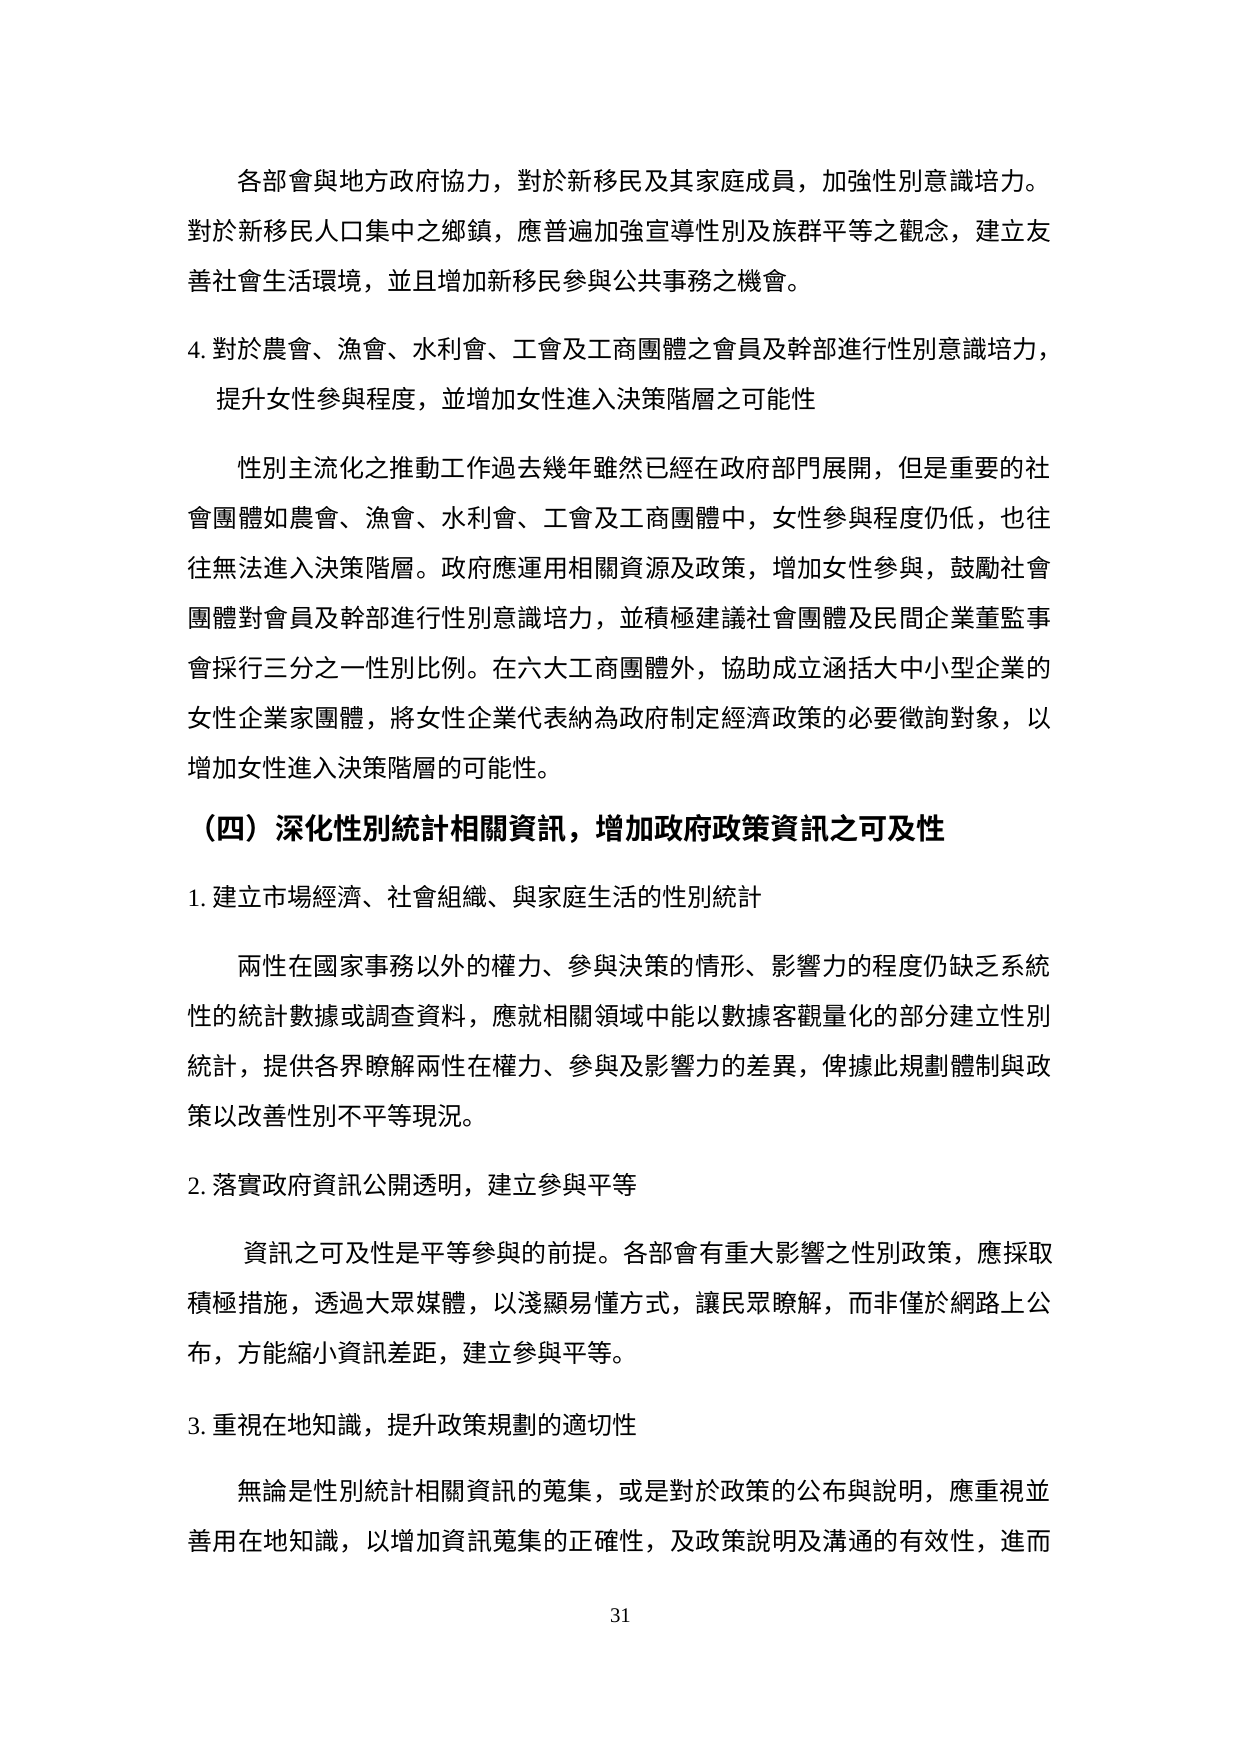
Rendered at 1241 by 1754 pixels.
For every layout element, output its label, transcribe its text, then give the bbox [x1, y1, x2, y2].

text 各部會與地方政府協力，對於新移民及其家庭成員，加強性別意識培力。對於新移民人口集中之鄉鎮，應普遍加強宣導性別及族群平等之觀念，建立友善社會生活環境，並且增加新移民參與公共事務之機會。 [187, 150, 1053, 300]
text 無論是性別統計相關資訊的蒐集，或是對於政策的公布與說明，應重視並善用在地知識，以增加資訊蒐集的正確性，及政策說明及溝通的有效性，進而 [187, 1460, 1053, 1560]
text 資訊之可及性是平等參與的前提。各部會有重大影響之性別政策，應採取積極措施，透過大眾媒體，以淺顯易懂方式，讓民眾瞭解，而非僅於網路上公布，方能縮小資訊差距，建立參與平等。 [187, 1223, 1053, 1373]
text 4. 對於農會、漁會、水利會、工會及工商團體之會員及幹部進行性別意識培力，提升女性參與程度，並增加女性進入決策階層之可能性 [187, 319, 1053, 419]
text 性別主流化之推動工作過去幾年雖然已經在政府部門展開，但是重要的社會團體如農會、漁會、水利會、工會及工商團體中，女性參與程度仍低，也往往無法進入決策階層。政府應運用相關資源及政策，增加女性參與，鼓勵社會團體對會員及幹部進行性別意識培力，並積極建議社會團體及民間企業董監事會採行三分之一性別比例。在六大工商團體外，協助成立涵括大中小型企業的女性企業家團體，將女性企業代表納為政府制定經濟政策的必要徵詢對象，以增加女性進入決策階層的可能性。 [187, 437, 1053, 787]
text 2. 落實政府資訊公開透明，建立參與平等 [187, 1154, 1053, 1204]
text 3. 重視在地知識，提升政策規劃的適切性 [187, 1392, 1053, 1442]
text 兩性在國家事務以外的權力、參與決策的情形、影響力的程度仍缺乏系統性的統計數據或調查資料，應就相關領域中能以數據客觀量化的部分建立性別統計，提供各界瞭解兩性在權力、參與及影響力的差異，俾據此規劃體制與政策以改善性別不平等現況。 [187, 935, 1053, 1135]
text 1. 建立市場經濟、社會組織、與家庭生活的性別統計 [187, 867, 1053, 917]
text （四）深化性別統計相關資訊，增加政府政策資訊之可及性 [187, 806, 1053, 848]
